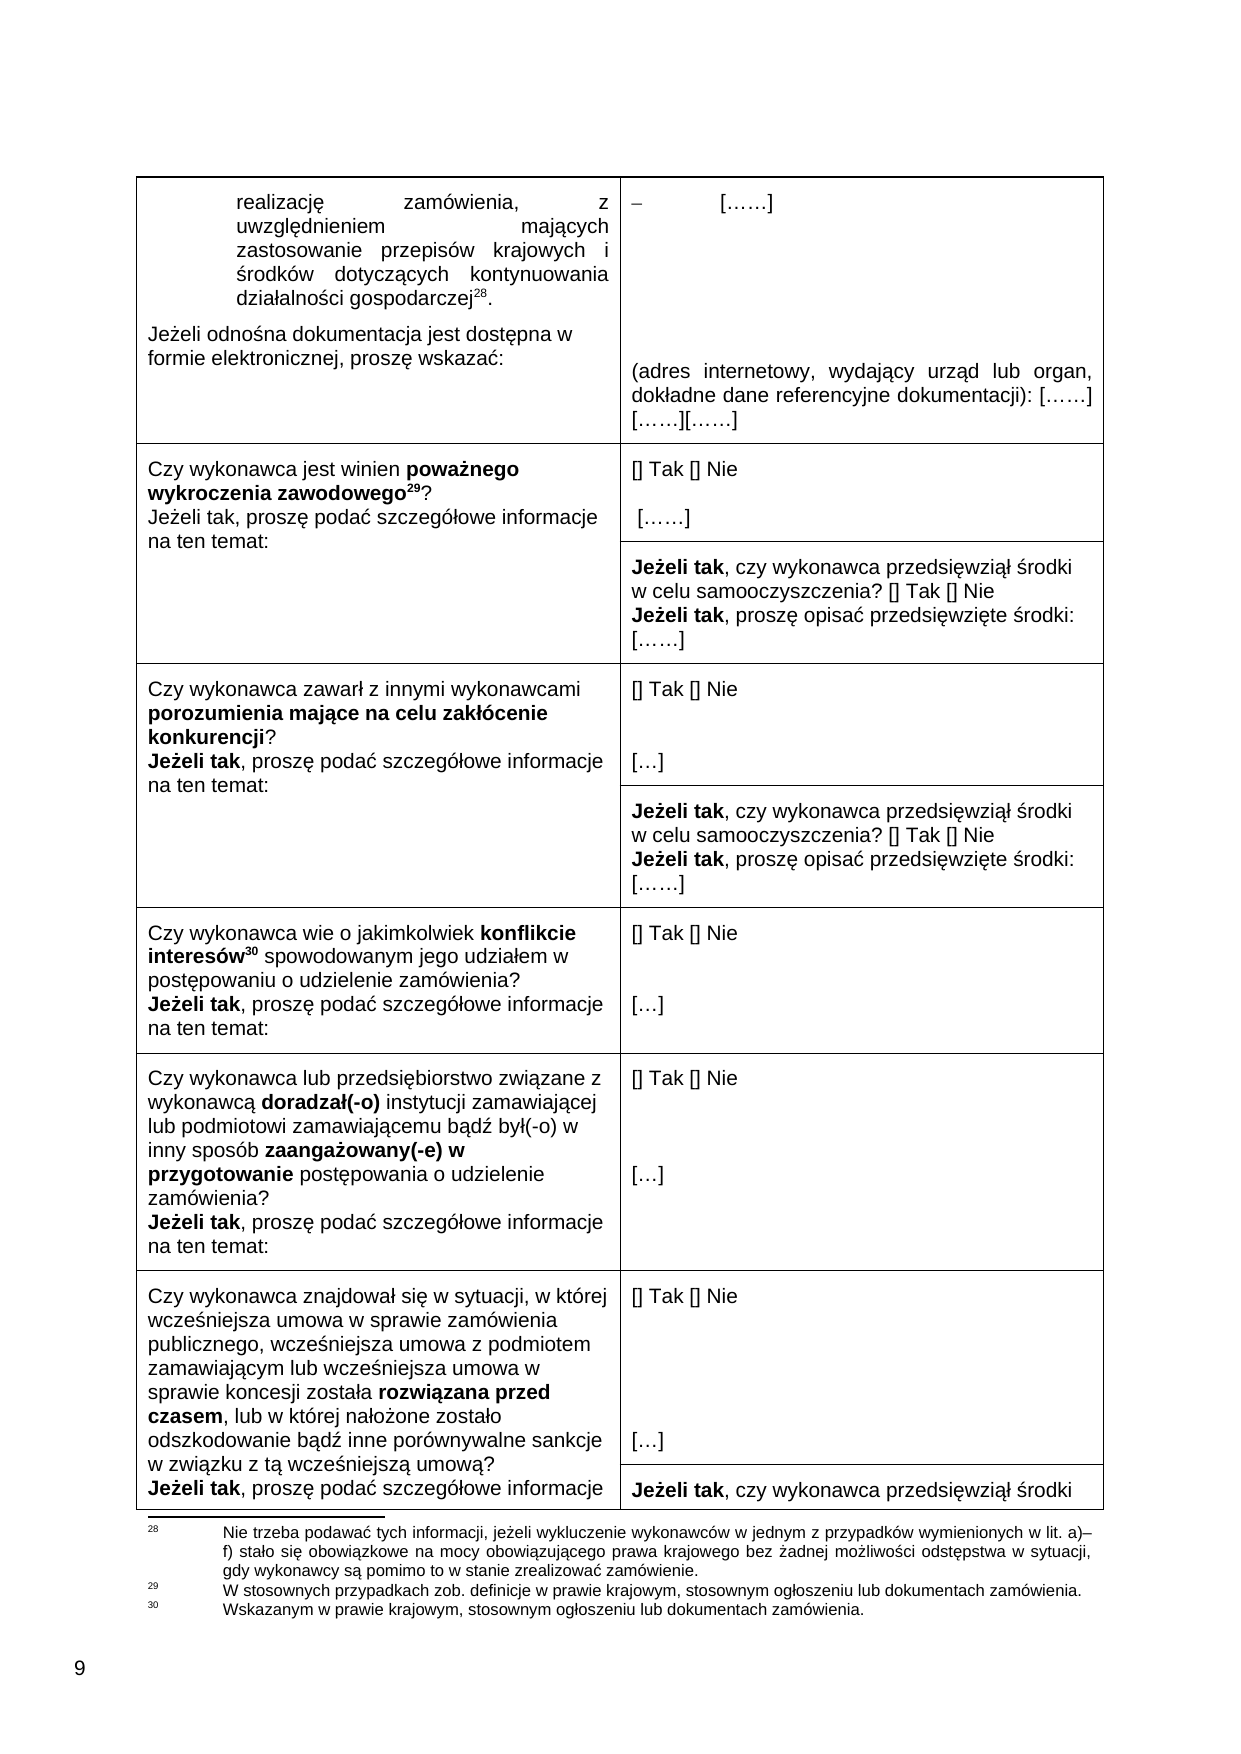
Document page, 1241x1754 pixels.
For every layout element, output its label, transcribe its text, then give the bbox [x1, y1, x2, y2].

table_cell [] Tak [] Nie [……] [621, 444, 1103, 541]
table_cell [] Tak [] Nie [……] [……] (adres internetowy, wydający urząd lub organ, dokładne dane referencyjne dokumentacji): [……][……][……] [621, 178, 1103, 443]
table_cell [] Tak [] Nie […] [621, 1054, 1103, 1270]
table_cell Jeżeli tak, czy wykonawca przedsięwziął środki w celu samooczyszczenia? [] Tak [] Nie Jeżeli tak, proszę opisać przedsięwzięte środki: [……] [621, 786, 1103, 907]
table_cell [] Tak [] Nie […] [621, 908, 1103, 1053]
table_cell [] Tak [] Nie […] [621, 1271, 1103, 1464]
table_cell [] Tak [] Nie […] [621, 664, 1103, 785]
table_cell Jeżeli tak, czy wykonawca przedsięwziął środki w celu samooczyszczenia? [] Tak [] Nie Jeżeli tak, proszę opisać przedsięwzięte środki: [……] [621, 542, 1103, 663]
table_cell Czy wykonawca znajdował się w sytuacji, w której wcześniejsza umowa w sprawie zamówienia publicznego, wcześniejsza umowa z podmiotem zamawiającym lub wcześniejsza umowa w sprawie koncesji została rozwiązana przed czasem, lub w której nałożone zostało odszkodowanie bądź inne porównywalne sankcje w związku z tą wcześniejszą umową? Jeżeli tak, proszę podać szczegółowe informacje na ten temat: [137, 1271, 620, 1509]
table_cell Czy wykonawca zawarł z innymi wykonawcami porozumienia mające na celu zakłócenie konkurencji? Jeżeli tak, proszę podać szczegółowe informacje na ten temat: [137, 664, 620, 907]
table_cell Jeżeli tak, czy wykonawca przedsięwziął środki [621, 1465, 1103, 1509]
table_cell Czy wykonawca lub przedsiębiorstwo związane z wykonawcą doradzał(-o) instytucji zamawiającej lub podmiotowi zamawiającemu bądź był(-o) w inny sposób zaangażowany(-e) w przygotowanie postępowania o udzielenie zamówienia? Jeżeli tak, proszę podać szczegółowe informacje na ten temat: [137, 1054, 620, 1270]
table_cell Czy wykonawca wie o jakimkolwiek konflikcie interesów spowodowanym jego udziałem w postępowaniu o udzielenie zamówienia? Jeżeli tak, proszę podać szczegółowe informacje na ten temat: [137, 908, 620, 1053]
table_cell Czy wykonawca jest winien poważnego wykroczenia zawodowego? Jeżeli tak, proszę podać szczegółowe informacje na ten temat: [137, 444, 620, 663]
table_cell realizację zamówienia, z uwzględnieniem mających zastosowanie przepisów krajowych i środków dotyczących kontynuowania działalności gospodarczej. Jeżeli odnośna dokumentacja jest dostępna w formie elektronicznej, proszę wskazać: [137, 178, 620, 443]
